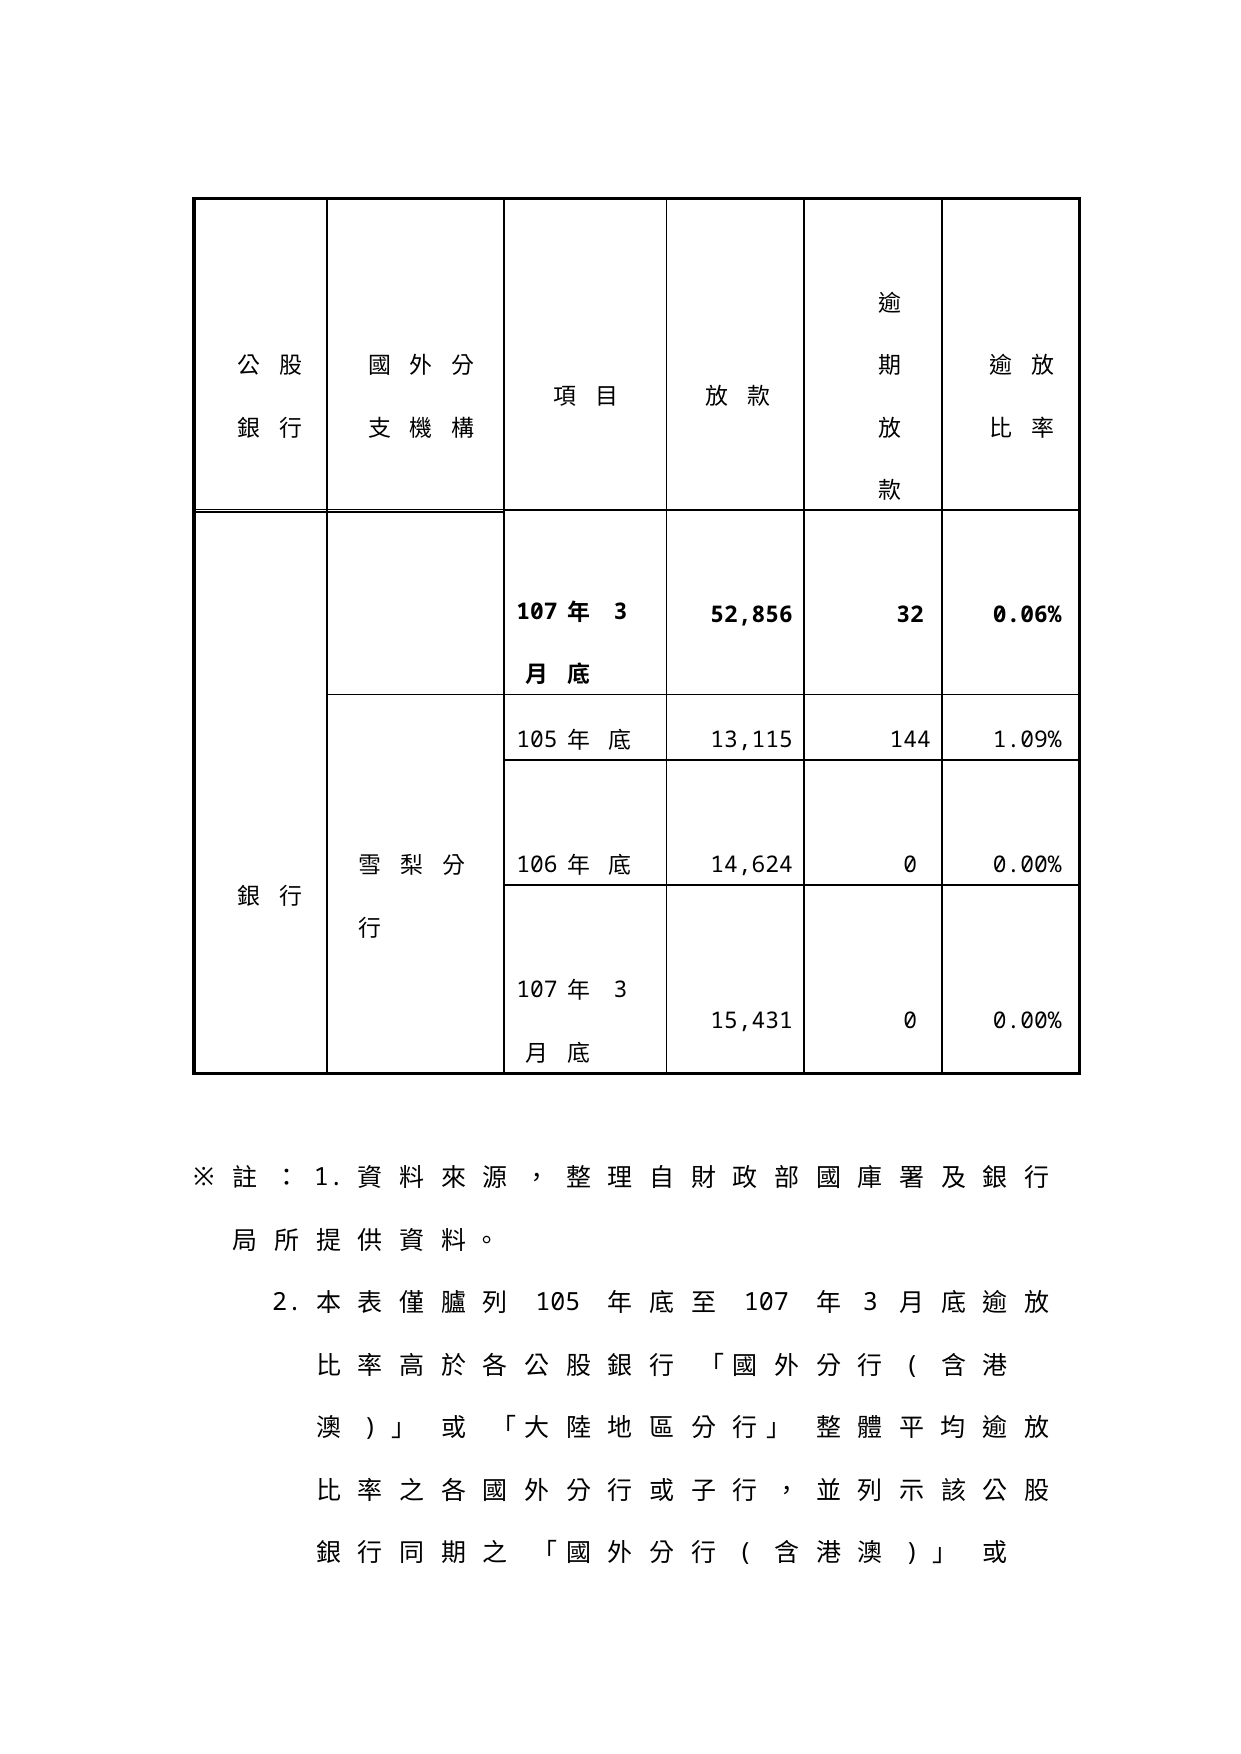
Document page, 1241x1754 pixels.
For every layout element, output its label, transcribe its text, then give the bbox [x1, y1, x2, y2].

table_cell 0.00% [943, 886, 1078, 1072]
table_cell 52,856 [667, 511, 803, 694]
table_cell 雪梨分行 [328, 695, 503, 1072]
table_header 國外分支機構 [328, 200, 503, 509]
table_cell 15,431 [667, 886, 803, 1072]
table_cell 107年3月底 [505, 886, 666, 1072]
table_header 項目 [505, 200, 666, 509]
text ※註：1.資料來源，整理自財政部國庫署及銀行局所提供資料。 [183, 1134, 1058, 1259]
table_cell 13,115 [667, 695, 803, 759]
table_cell 106年底 [505, 761, 666, 884]
table_cell 0 [805, 761, 941, 884]
table_header 逾期放款 [805, 200, 941, 509]
table_cell 0.00% [943, 761, 1078, 884]
text 2.本表僅臚列105年底至107年3月底逾放比率高於各公股銀行「國外分行(含港澳)」或「大陸地區分行」整體平均逾放比率之各國外分行或子行，並列示該公股銀行同期之「國外分行(含港澳)」或「大陸地區分行」平均逾放比率以利比較。 [256, 1259, 1058, 1572]
table_cell [328, 513, 503, 694]
table_cell 144 [805, 695, 941, 759]
table_header 放款 [667, 200, 803, 509]
table_cell 0 [805, 886, 941, 1072]
table_cell 0.06% [943, 511, 1078, 694]
table_cell 107年3月底 [505, 511, 666, 694]
table_header 公股銀行 [196, 200, 326, 509]
table_cell 32 [805, 511, 941, 694]
table_cell 14,624 [667, 761, 803, 884]
table_header 逾放比率 [943, 200, 1078, 509]
table_cell 105年底 [505, 695, 666, 759]
table_cell 銀行 [196, 513, 326, 1072]
table_cell 1.09% [943, 695, 1078, 759]
